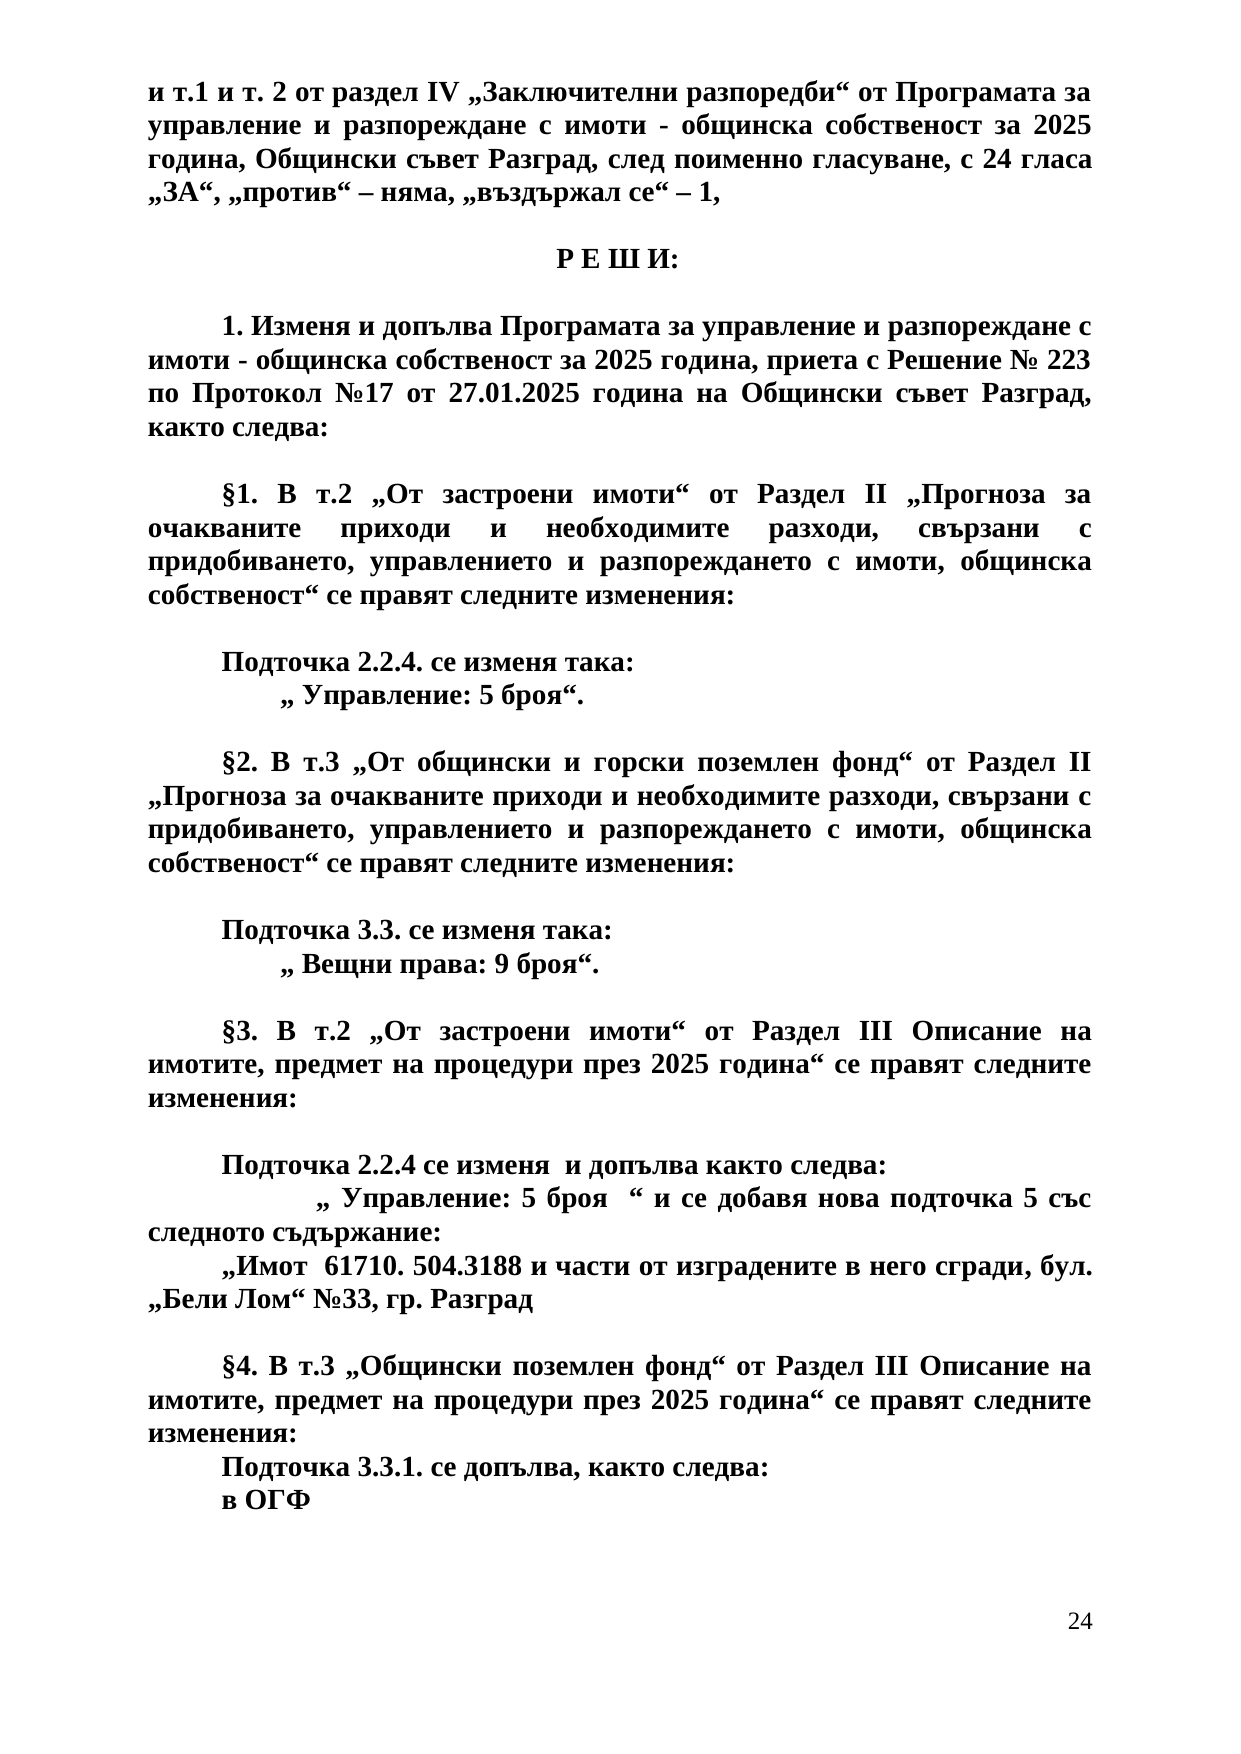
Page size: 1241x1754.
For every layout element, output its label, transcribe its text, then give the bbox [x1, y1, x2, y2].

text §3. В т.2 „От застроени имоти“ от Раздел III Описание на имотите, предмет на процедури през 2025 година“ се правят следните изменения: [148, 1013, 1093, 1113]
text Подточка 3.3. се изменя така: [148, 912, 1093, 946]
text Подточка 2.2.4 се изменя и допълва както следва: [148, 1147, 1093, 1181]
text в ОГФ [148, 1482, 1093, 1516]
text „ Вещни права: 9 броя“. [148, 946, 1093, 979]
text Подточка 3.3.1. се допълва, както следва: [148, 1449, 1093, 1482]
text Р Е Ш И: [148, 241, 1093, 275]
text „ Управление: 5 броя“. [148, 677, 1093, 711]
text 1. Изменя и допълва Програмата за управление и разпореждане с имоти - общинска собственост за 2025 година, приета с Решение № 223 по Протокол №17 от 27.01.2025 година на Общински съвет Разград, както следва: [148, 308, 1093, 443]
text Подточка 2.2.4. се изменя така: [148, 644, 1093, 677]
text §1. В т.2 „От застроени имоти“ от Раздел II „Прогноза за очакваните приходи и необходимите разходи, свързани с придобиването, управлението и разпореждането с имоти, общинска собственост“ се правят следните изменения: [148, 476, 1093, 610]
text „Имот 61710. 504.3188 и части от изградените в него сгради, бул. „Бели Лом“ №33, гр. Разград [148, 1248, 1093, 1315]
text §2. В т.3 „От общински и горски поземлен фонд“ от Раздел II „Прогноза за очакваните приходи и необходимите разходи, свързани с придобиването, управлението и разпореждането с имоти, общинска собственост“ се правят следните изменения: [148, 744, 1093, 879]
text §4. В т.3 „Общински поземлен фонд“ от Раздел III Описание на имотите, предмет на процедури през 2025 година“ се правят следните изменения: [148, 1348, 1093, 1449]
text и т.1 и т. 2 от раздел IV „Заключителни разпоредби“ от Програмата за управление и разпореждане с имоти - общинска собственост за 2025 година, Общински съвет Разград, след поименно гласуване, с 24 гласа „ЗА“, „против“ – няма, „въздържал се“ – 1, [148, 74, 1093, 208]
text „ Управление: 5 броя “ и се добавя нова подточка 5 със следното съдържание: [148, 1181, 1093, 1248]
